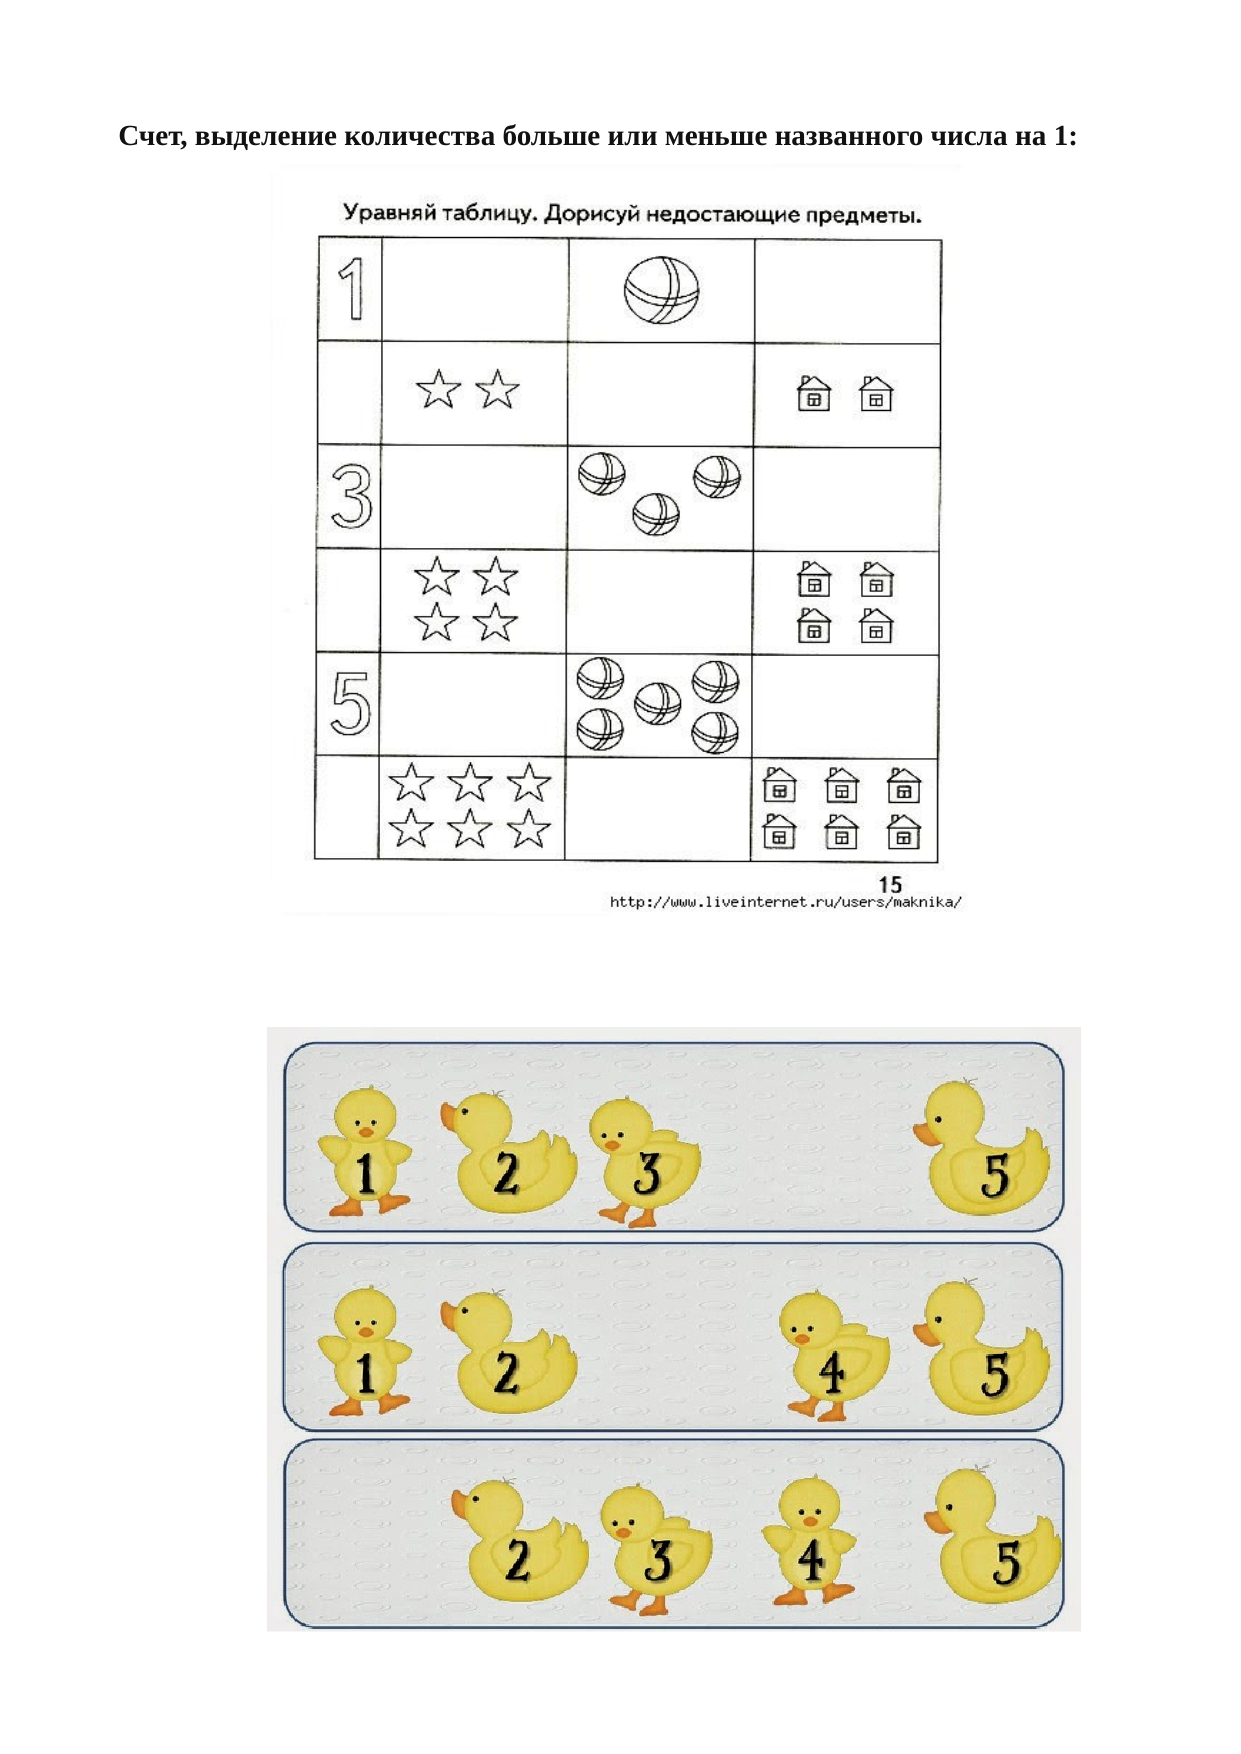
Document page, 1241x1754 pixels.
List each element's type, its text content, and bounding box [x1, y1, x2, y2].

picture [266, 1027, 1082, 1632]
picture [270, 164, 970, 916]
text Счет, выделение количества больше или меньше названного числа на 1: [118, 118, 1122, 152]
